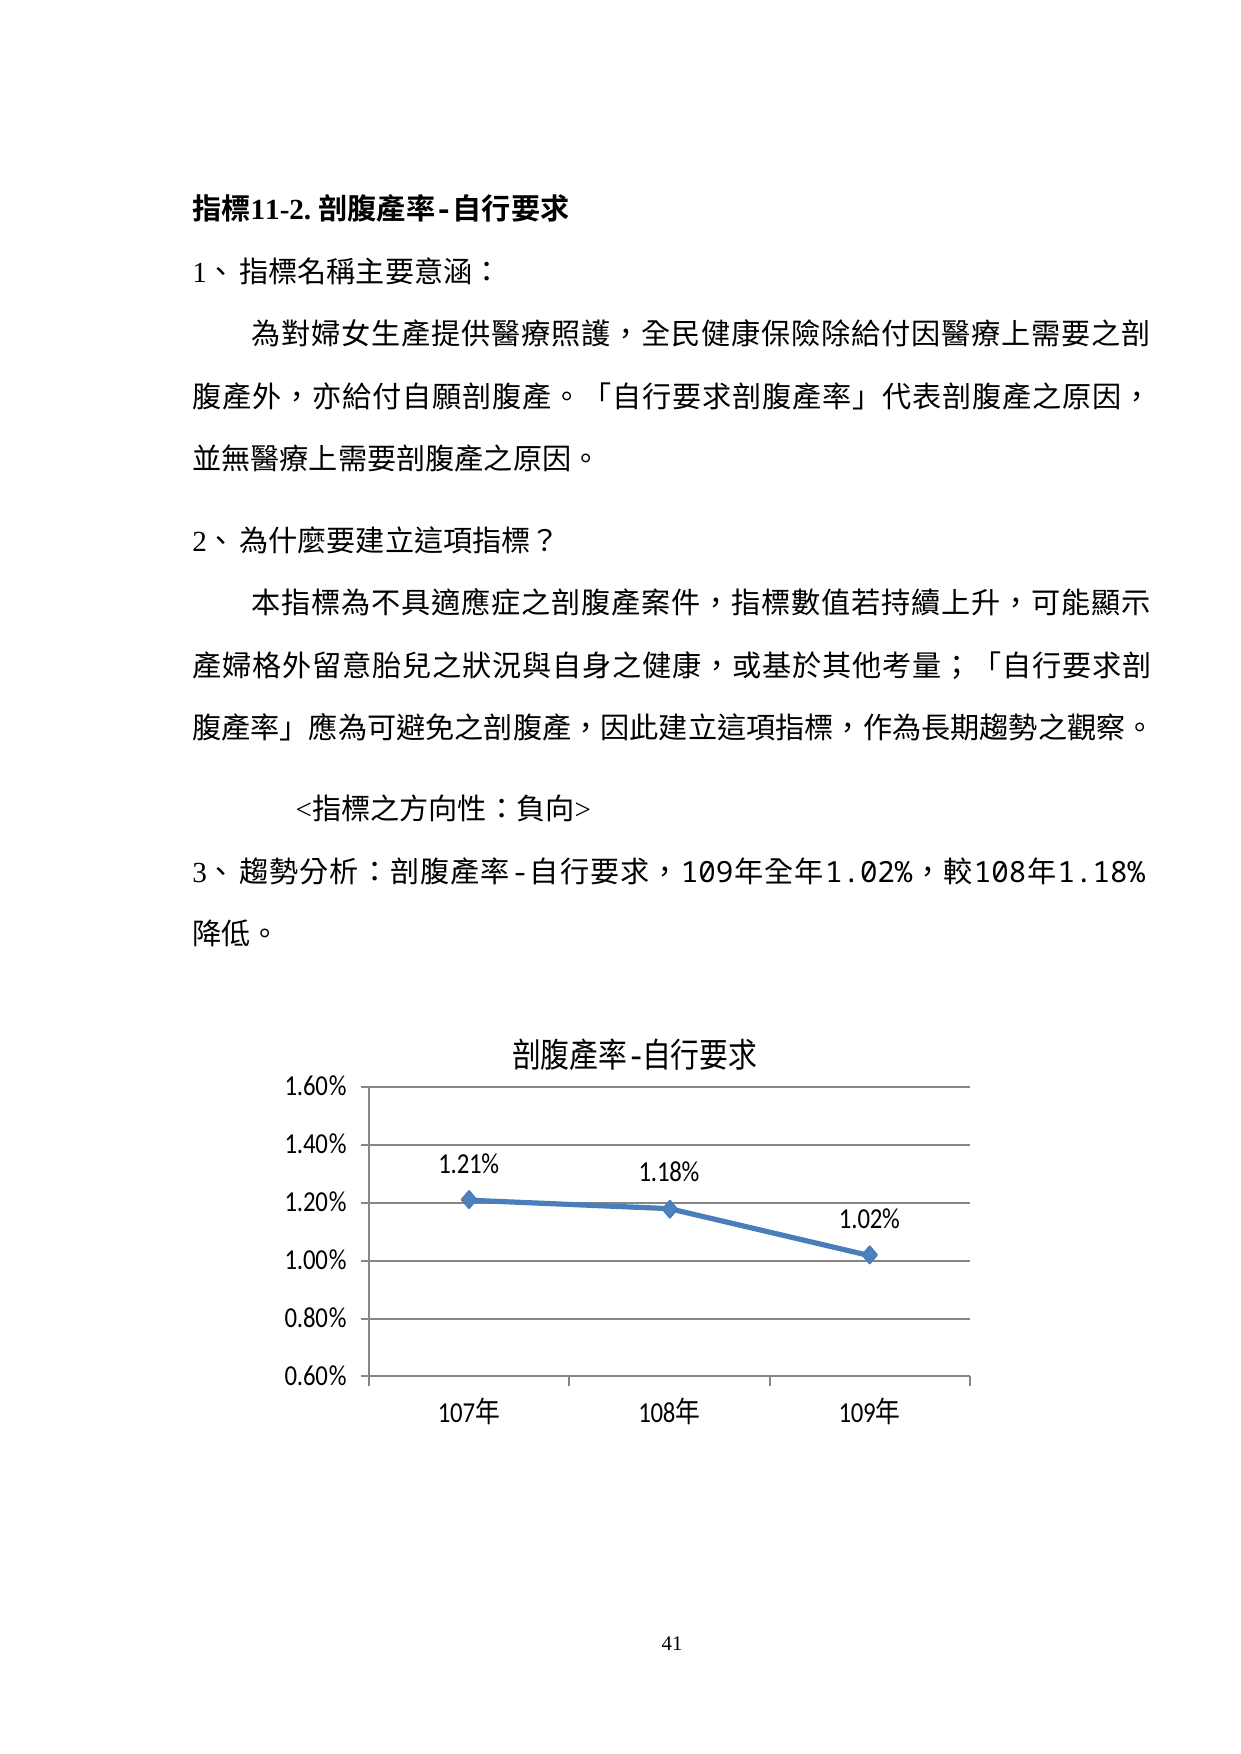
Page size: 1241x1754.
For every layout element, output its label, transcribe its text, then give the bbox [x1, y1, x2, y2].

subtitle 指標11-2. 剖腹產率-自行要求 [192, 165, 1145, 228]
list 為什麼要建立這項指標？ [192, 497, 1145, 559]
list 趨勢分析：剖腹產率-自行要求，109年全年1.02%，較108年1.18%降低。 [192, 828, 1145, 953]
text 本指標為不具適應症之剖腹產案件，指標數值若持續上升，可能顯示產婦格外留意胎兒之狀況與自身之健康，或基於其他考量；「自行要求剖腹產率」應為可避免之剖腹產，因此建立這項指標，作為長期趨勢之觀察。 [192, 559, 1152, 747]
text 為對婦女生產提供醫療照護，全民健康保險除給付因醫療上需要之剖腹產外，亦給付自願剖腹產。「自行要求剖腹產率」代表剖腹產之原因，並無醫療上需要剖腹產之原因。 [192, 290, 1152, 478]
text <指標之方向性：負向> [295, 765, 1108, 828]
list 指標名稱主要意涵： [192, 228, 1145, 290]
